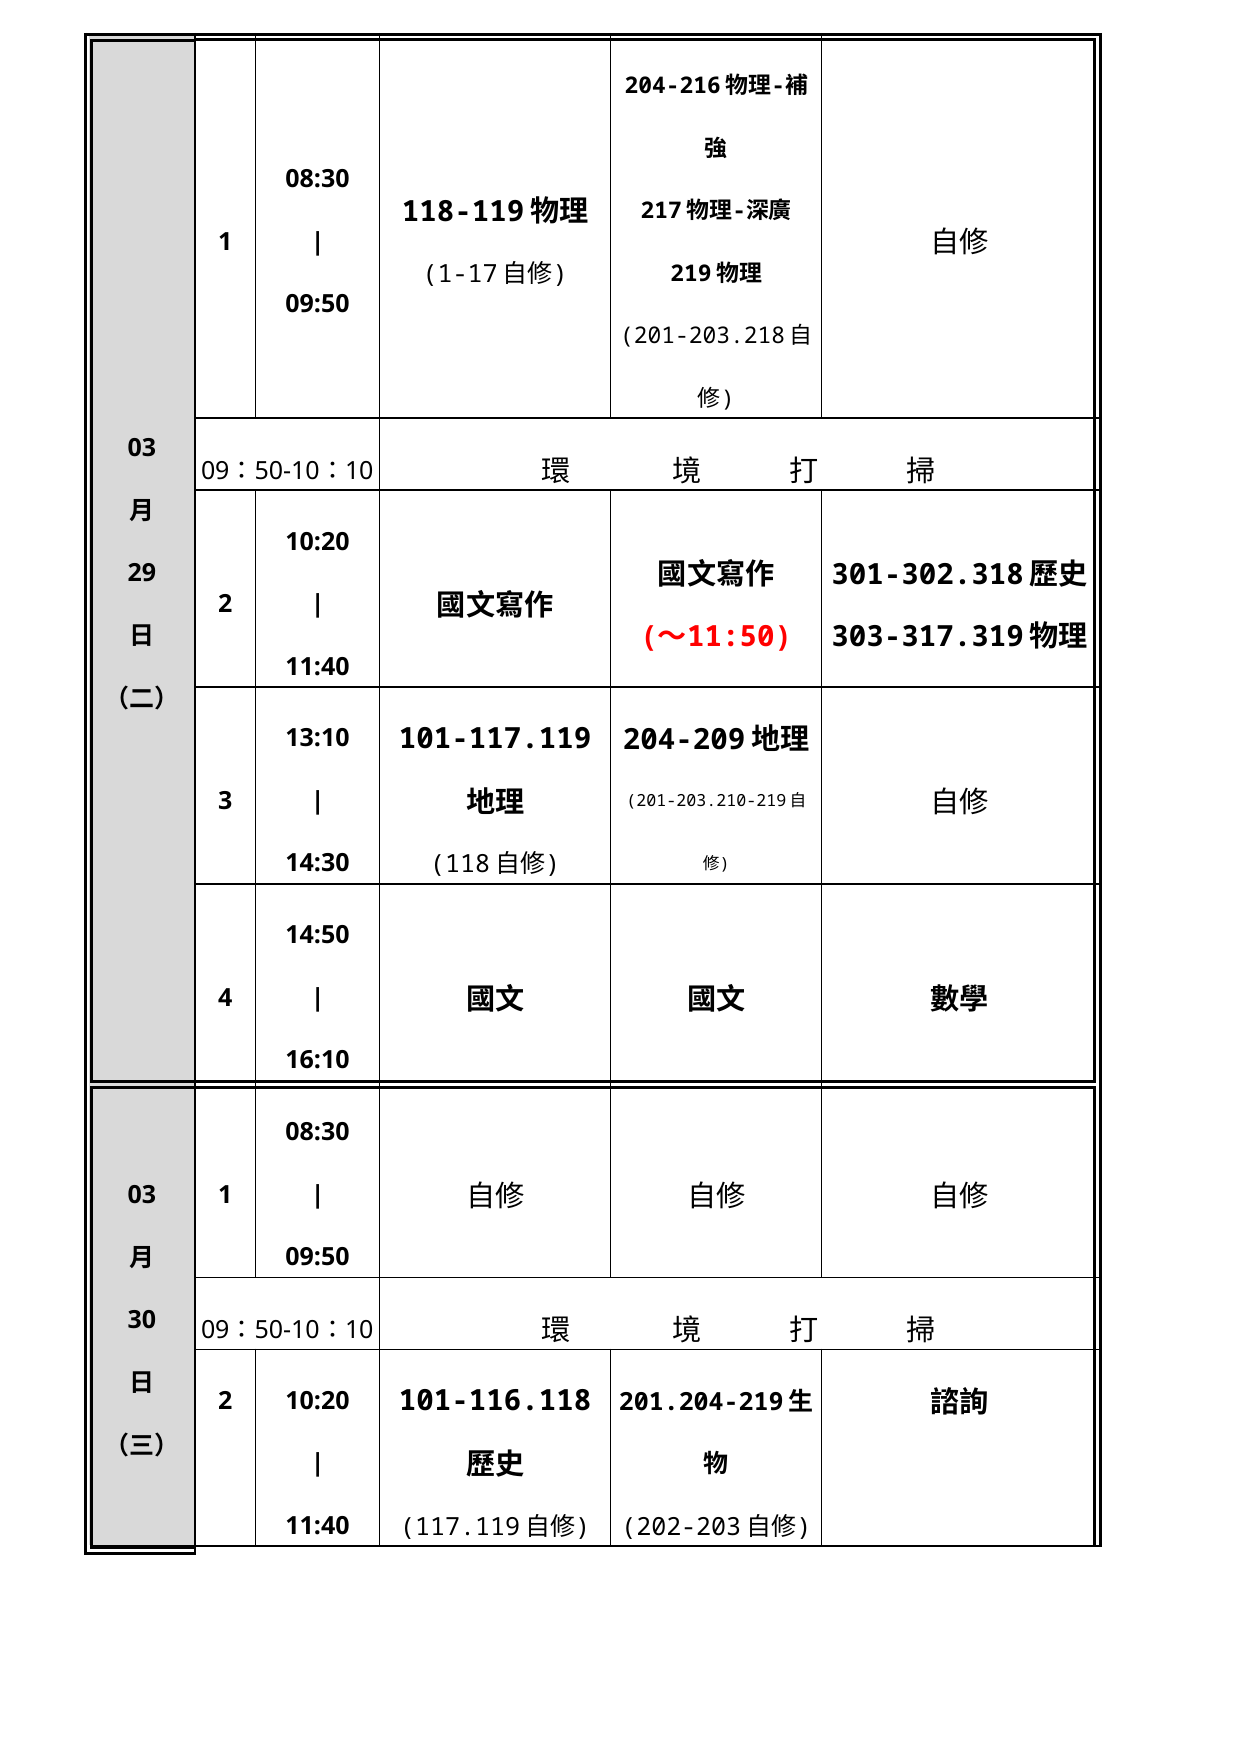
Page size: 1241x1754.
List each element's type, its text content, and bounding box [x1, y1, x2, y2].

table_cell 101-117.119地理 (118自修) [380, 688, 610, 883]
table_cell 204-209地理 (201-203.210-219自修) [611, 688, 821, 883]
table_cell 2 [196, 491, 255, 686]
table_cell 09：50-10：10 [196, 1278, 379, 1348]
table_cell 國文寫作 [380, 491, 610, 686]
table_cell 08:30 | 09:50 [256, 41, 379, 417]
table_cell 數學 [822, 885, 1093, 1080]
table_cell 03 月 30 日 （三） [89, 1080, 194, 1545]
table_cell 1 [196, 1089, 255, 1277]
table_cell 國文 [611, 885, 821, 1080]
table_cell 自修 [822, 41, 1093, 417]
table_cell 204-216物理-補強 217物理-深廣 219物理 (201-203.218自修) [611, 41, 821, 417]
table_cell 諮詢 [822, 1350, 1093, 1545]
table_cell 國文 [380, 885, 610, 1080]
table_cell 09：50-10：10 [196, 419, 379, 489]
table_cell 自修 [822, 1080, 1097, 1277]
table_cell 301-302.318歷史 303-317.319物理 [822, 491, 1093, 686]
table_cell 118-119物理 (1-17自修) [380, 41, 610, 417]
table_cell 08:30 | 09:50 [256, 1089, 379, 1277]
table_cell 環 境 打 掃 [380, 419, 1093, 489]
table_cell 10:20 | 11:40 [256, 491, 379, 686]
table_cell 自修 [611, 1089, 821, 1277]
table_cell 10:20 | 11:40 [256, 1350, 379, 1545]
table_cell 201.204-219生物 (202-203自修) [611, 1350, 821, 1545]
table_cell 03 月 29 日 （二） [89, 36, 194, 1080]
table_cell 101-116.118歷史 (117.119自修) [380, 1350, 610, 1545]
table_cell 自修 [380, 1089, 610, 1277]
table_cell 國文寫作 (～11:50) [611, 491, 821, 686]
table_cell 13:10 | 14:30 [256, 688, 379, 883]
table_cell 3 [196, 688, 255, 883]
table_cell 自修 [822, 688, 1093, 883]
table_cell 4 [196, 885, 255, 1080]
table_cell 1 [196, 41, 255, 417]
table_cell 14:50 | 16:10 [256, 885, 379, 1080]
table_cell 2 [196, 1350, 255, 1545]
table_cell 環 境 打 掃 [380, 1278, 1093, 1348]
